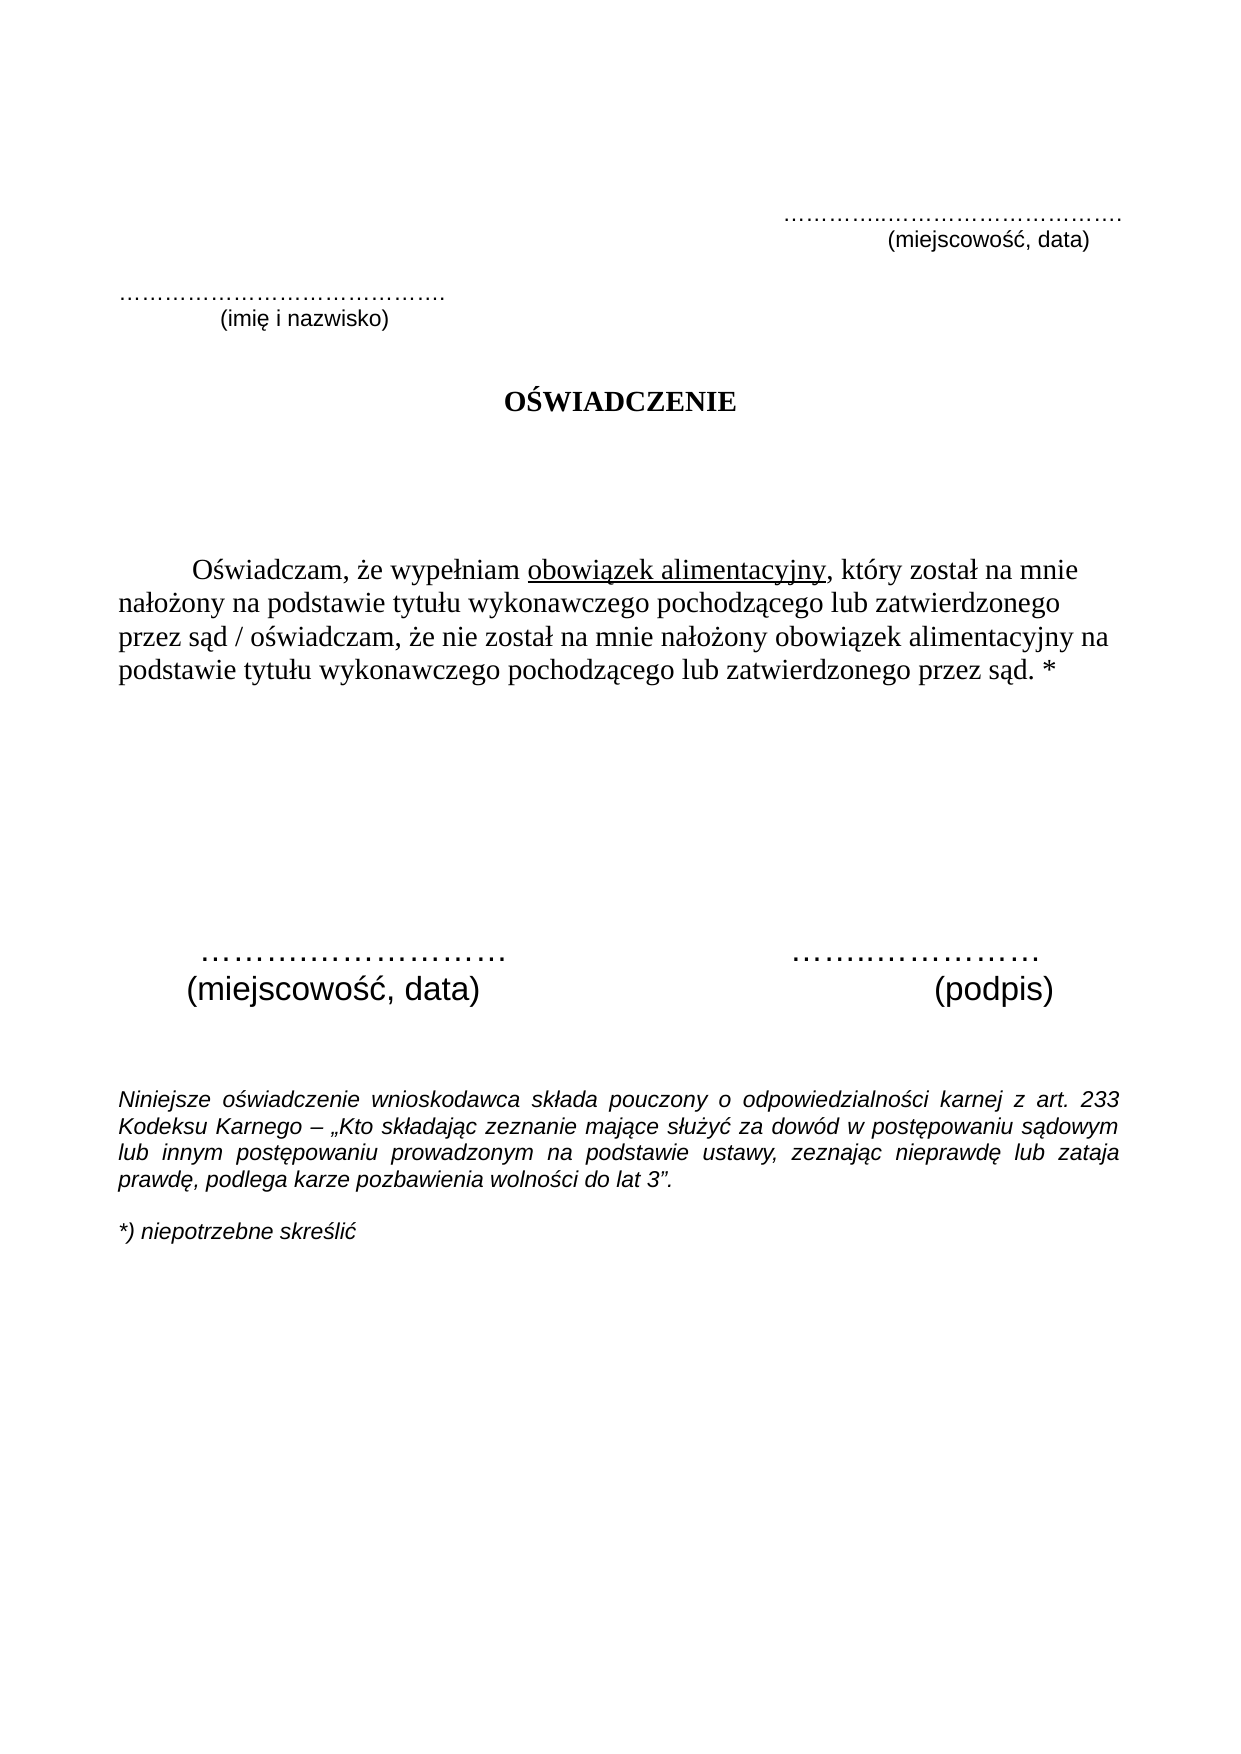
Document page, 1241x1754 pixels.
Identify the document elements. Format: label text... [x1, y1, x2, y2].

text Oświadczam, że wypełniam obowiązek alimentacyjny, który został na mnie nałożony na podstawie tytułu wykonawczego pochodzącego lub zatwierdzonego przez sąd / oświadczam, że nie został na mnie nałożony obowiązek alimentacyjny na podstawie tytułu wykonawczego pochodzącego lub zatwierdzonego przez sąd. * [118, 552, 1122, 686]
text ……….……………… ……..…………… [118, 931, 1122, 969]
text …………..…………………………. [118, 199, 1122, 226]
text *) niepotrzebne skreślić [118, 1218, 1122, 1244]
text (imię i nazwisko) [118, 305, 1122, 331]
text ……………………………………. [118, 279, 1122, 305]
text Niniejsze oświadczenie wnioskodawca składa pouczony o odpowiedzialności karnej z art. 233 Kodeksu Karnego – „Kto składając zeznanie mające służyć za dowód w postępowaniu sądowym lub innym postępowaniu prowadzonym na podstawie ustawy, zeznając nieprawdę lub zataja prawdę, podlega karze pozbawienia wolności do lat 3”. [118, 1086, 1122, 1192]
text OŚWIADCZENIE [118, 384, 1122, 418]
text (miejscowość, data) (podpis) [118, 969, 1122, 1007]
text (miejscowość, data) [118, 226, 1122, 252]
